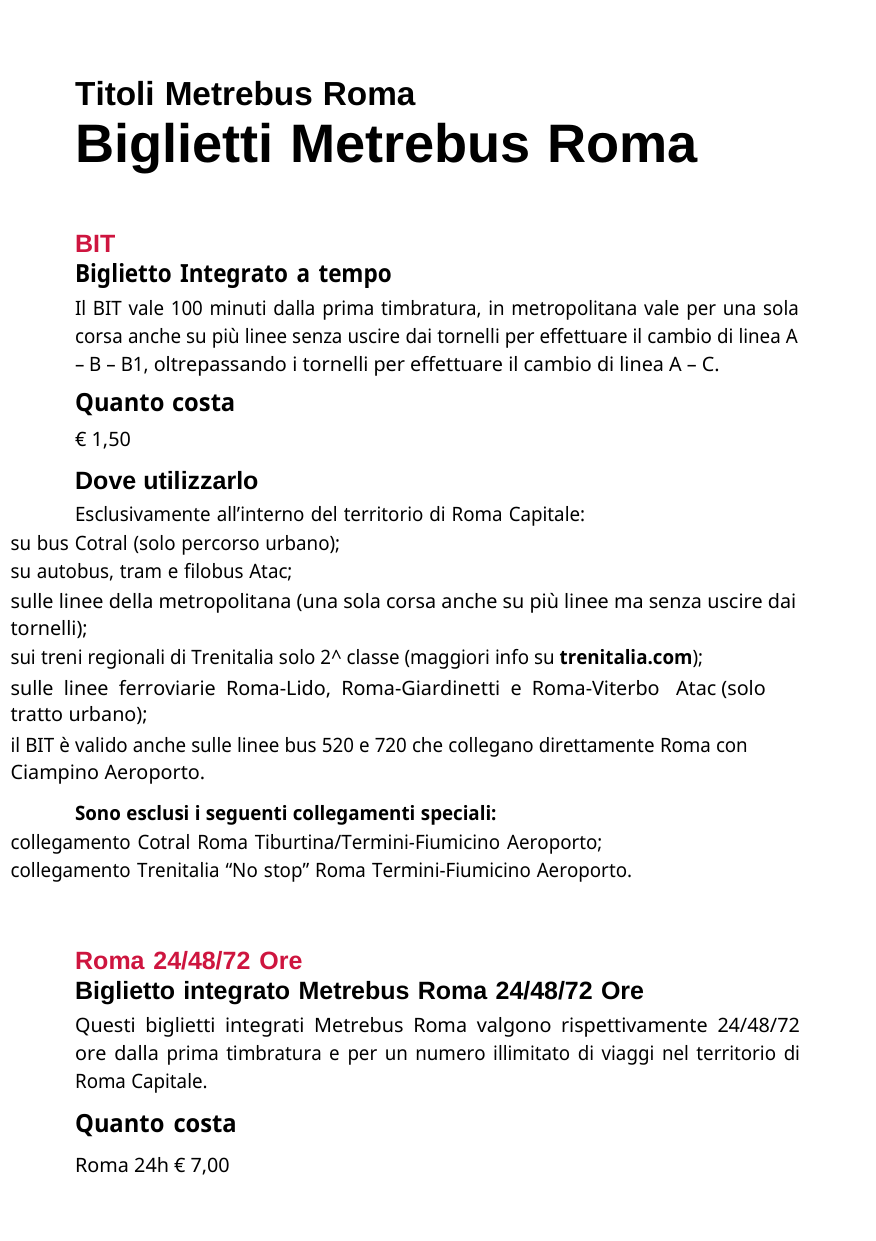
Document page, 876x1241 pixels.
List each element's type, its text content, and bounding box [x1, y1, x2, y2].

list collegamento Trenitalia “No stop” Roma Termini-Fiumicino Aeroporto. [0, 855, 864, 883]
list il BIT è valido anche sulle linee bus 520 e 720 che collegano direttamente Roma con Ciampino Aeroporto. [0, 728, 800, 785]
list sulle linee ferroviarie Roma-Lido, Roma-Giardinetti e Roma-Viterbo Atac (solo tratto urbano); [0, 670, 800, 727]
text BIT [75, 229, 864, 258]
text Esclusivamente all’interno del territorio di Roma Capitale: [75, 501, 864, 528]
list sui treni regionali di Trenitalia solo 2^ classe (maggiori info su trenitalia.com); [0, 642, 864, 670]
subtitle Sono esclusi i seguenti collegamenti speciali: [75, 799, 864, 826]
subtitle Quanto costa [75, 385, 864, 419]
text Biglietto integrato Metrebus Roma 24/48/72 Ore [75, 976, 864, 1005]
text Roma 24/48/72 Ore [75, 946, 864, 975]
subtitle Biglietti Metrebus Roma [75, 113, 864, 174]
text Titoli Metrebus Roma [75, 76, 864, 113]
list sulle linee della metropolitana (una sola corsa anche su più linee ma senza uscire dai tornelli); [0, 584, 800, 642]
text Roma 24h € 7,00 [75, 1151, 238, 1178]
text Biglietto Integrato a tempo [75, 258, 864, 288]
list su autobus, tram e filobus Atac; [0, 557, 864, 584]
subtitle Quanto costa [75, 1106, 864, 1140]
text Questi biglietti integrati Metrebus Roma valgono rispettivamente 24/48/72 ore dalla prima timbratura e per un numero illimitato di viaggi nel territorio di Roma Capitale. [75, 1011, 800, 1094]
text € 1,50 [75, 425, 864, 452]
list collegamento Cotral Roma Tiburtina/Termini-Fiumicino Aeroporto; [0, 826, 864, 855]
subtitle Dove utilizzarlo [75, 466, 864, 495]
text Il BIT vale 100 minuti dalla prima timbratura, in metropolitana vale per una sola corsa anche su più linee senza uscire dai tornelli per effettuare il cambio di linea A – B – B1, oltrepassando i tornelli per effettuare il cambio di linea A – C. [75, 294, 800, 377]
list su bus Cotral (solo percorso urbano); [0, 528, 864, 557]
